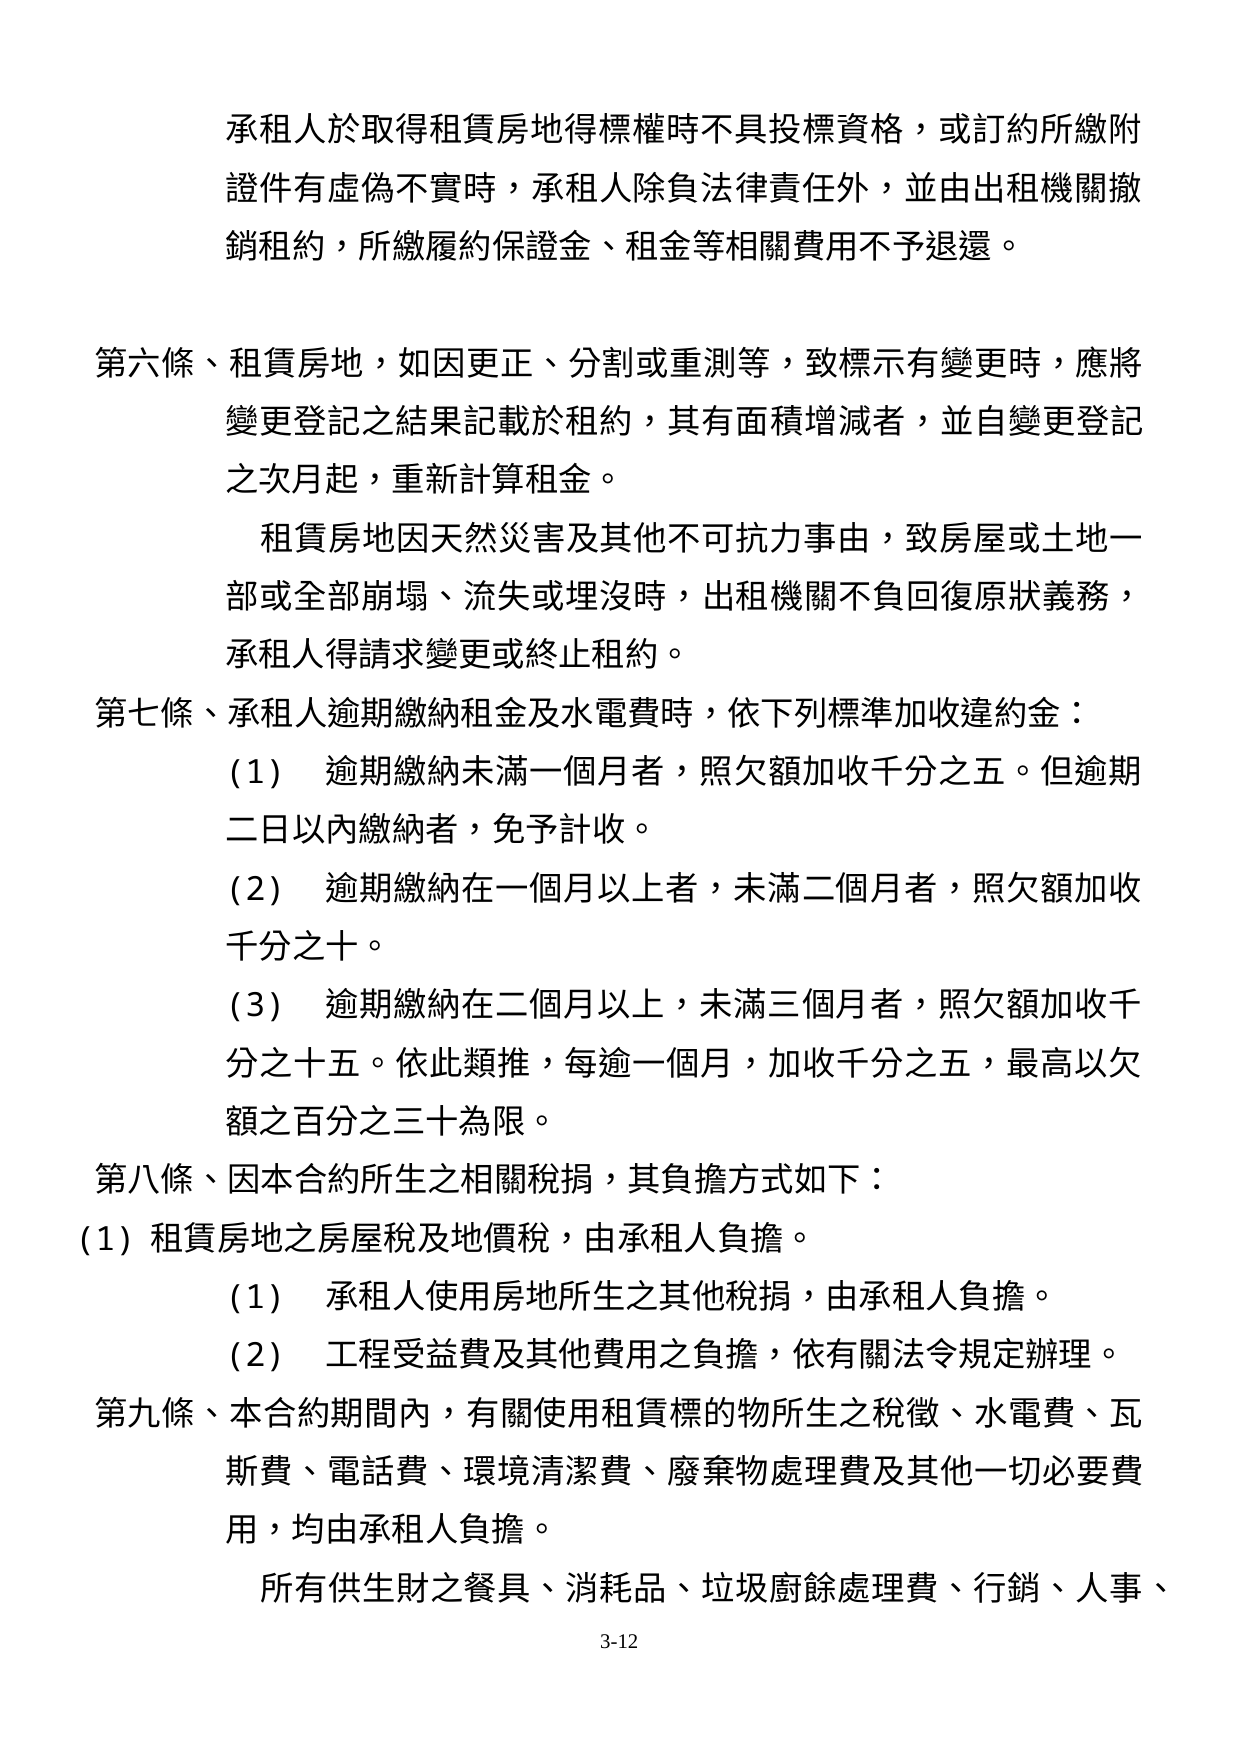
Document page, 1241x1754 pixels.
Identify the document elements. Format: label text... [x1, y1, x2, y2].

text 承租人於取得租賃房地得標權時不具投標資格，或訂約所繳附證件有虛偽不實時，承租人除負法律責任外，並由出租機關撤銷租約，所繳履約保證金、租金等相關費用不予退還。 [225, 95, 1144, 270]
text 第七條、承租人逾期繳納租金及水電費時，依下列標準加收違約金： [94, 678, 1144, 737]
text 第八條、因本合約所生之相關稅捐，其負擔方式如下： [94, 1145, 1144, 1203]
text 所有供生財之餐具、消耗品、垃圾廚餘處理費、行銷、人事、保險及因違反法令應繳納之行政罰鍰以及隨袋徵收之垃圾費，概由承租人自行負擔。 [94, 1553, 1144, 1612]
list 逾期繳納未滿一個月者，照欠額加收千分之五。但逾期二日以內繳納者，免予計收。 [225, 737, 1144, 853]
list 工程受益費及其他費用之負擔，依有關法令規定辦理。 [225, 1320, 1144, 1378]
list 承租人使用房地所生之其他稅捐，由承租人負擔。 [225, 1262, 1144, 1320]
list 租賃房地之房屋稅及地價稅，由承租人負擔。 [75, 1203, 1144, 1262]
text 第九條、本合約期間內，有關使用租賃標的物所生之稅徵、水電費、瓦斯費、電話費、環境清潔費、廢棄物處理費及其他一切必要費用，均由承租人負擔。 [94, 1378, 1144, 1553]
text 第六條、租賃房地，如因更正、分割或重測等，致標示有變更時，應將變更登記之結果記載於租約，其有面積增減者，並自變更登記之次月起，重新計算租金。 [94, 328, 1144, 503]
list 逾期繳納在一個月以上者，未滿二個月者，照欠額加收千分之十。 [225, 853, 1144, 970]
list 逾期繳納在二個月以上，未滿三個月者，照欠額加收千分之十五。依此類推，每逾一個月，加收千分之五，最高以欠額之百分之三十為限。 [225, 970, 1144, 1145]
text 租賃房地因天然災害及其他不可抗力事由，致房屋或土地一部或全部崩塌、流失或埋沒時，出租機關不負回復原狀義務，承租人得請求變更或終止租約。 [94, 503, 1144, 678]
